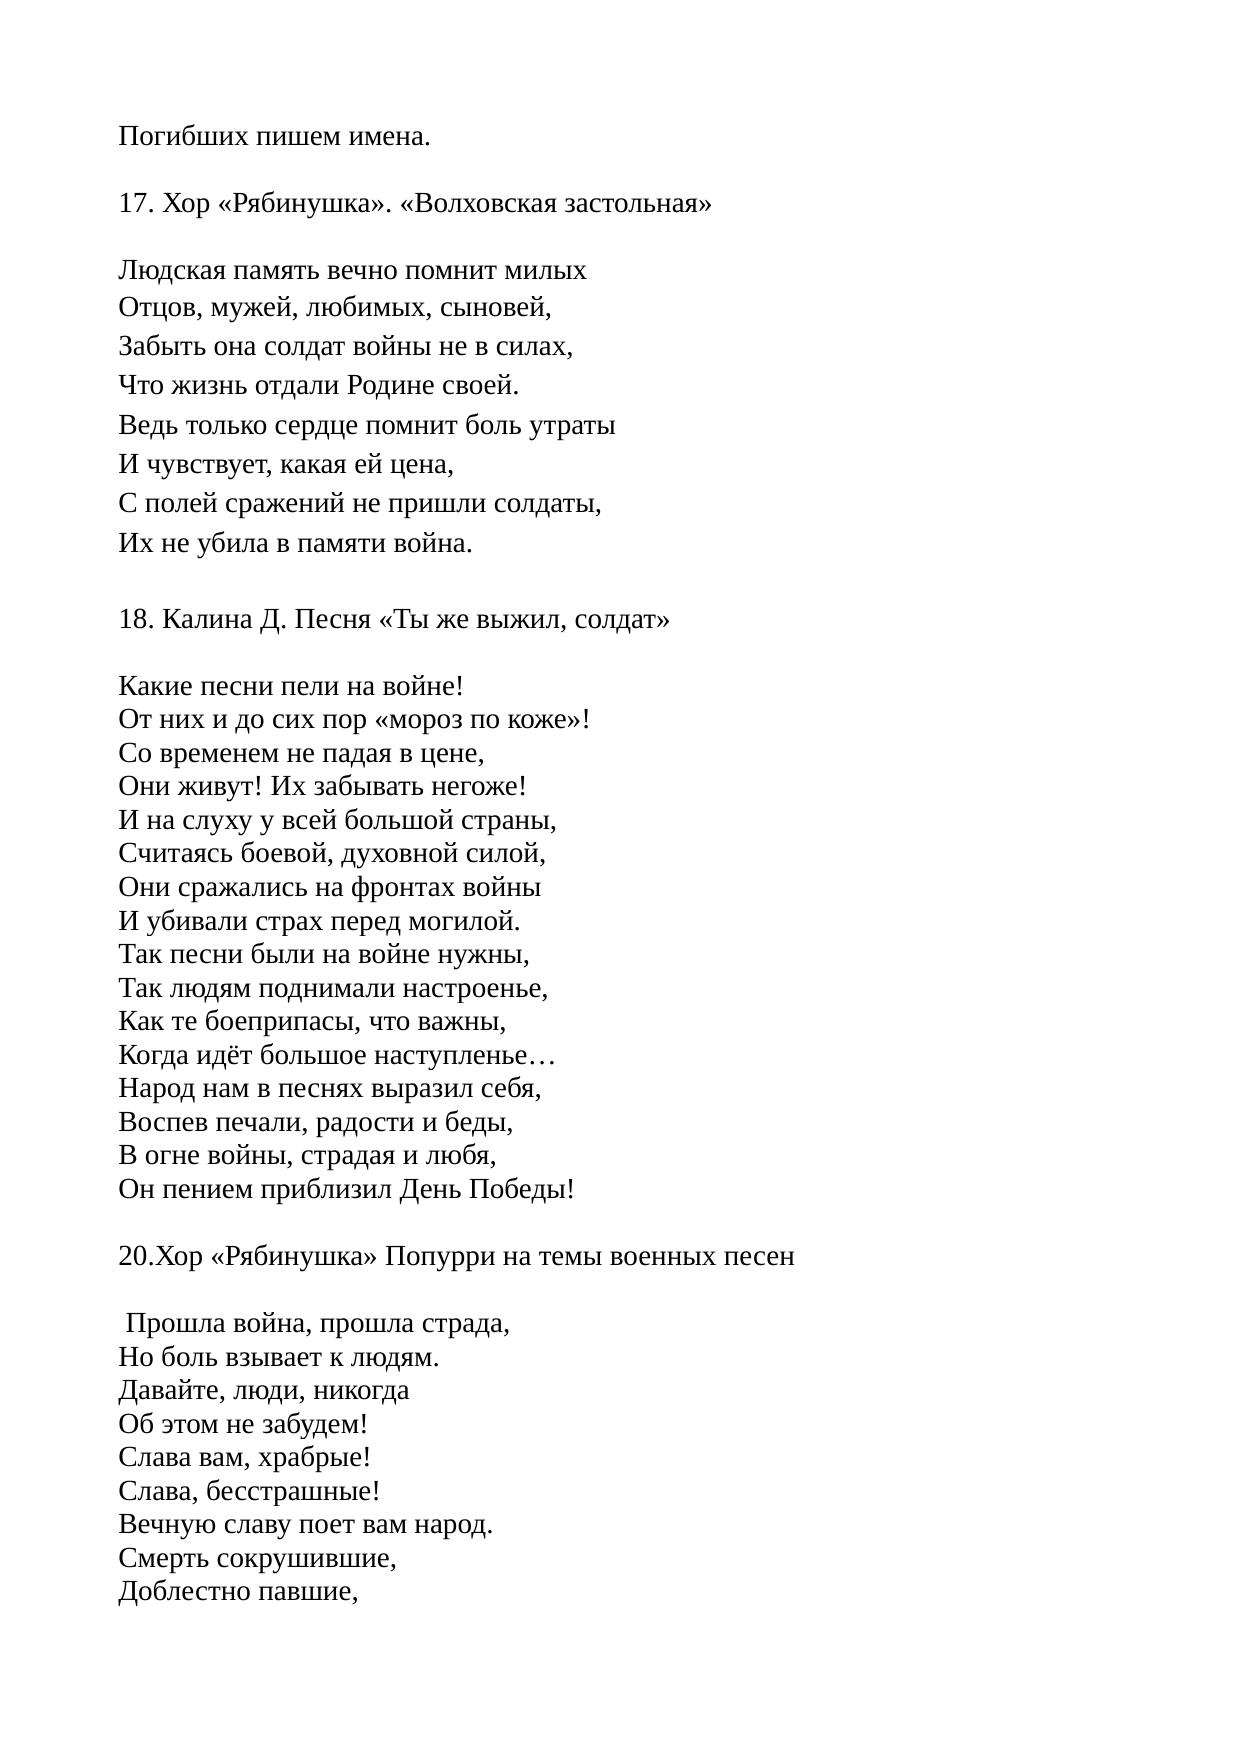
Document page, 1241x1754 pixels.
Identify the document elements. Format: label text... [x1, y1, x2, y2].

text Погибших пишем имена. [118, 118, 1122, 152]
text Ведь только сердце помнит боль утраты [118, 407, 1122, 440]
text Слава вам, храбрые! Слава, бесстрашные! Вечную славу поет вам народ. Смерть сокрушившие, Доблестно павшие, [118, 1439, 1122, 1607]
text Что жизнь отдали Родине своей. [118, 367, 1122, 401]
text Прошла война, прошла страда, Но боль взывает к людям. Давайте, люди, никогда Об этом не забудем! [118, 1305, 1122, 1439]
text Их не убила в памяти война. [118, 525, 1122, 558]
text Отцов, мужей, любимых, сыновей, [118, 289, 1122, 322]
text 20.Хор «Рябинушка» Попурри на темы военных песен [118, 1238, 1122, 1272]
text Какие песни пели на войне! От них и до сих пор «мороз по коже»! Со временем не падая в цене, Они живут! Их забывать негоже! И на слуху у всей большой страны, Считаясь боевой, духовной силой, Они сражались на фронтах войны И убивали страх перед могилой. Так песни были на войне нужны, Так людям поднимали настроенье, Как те боеприпасы, что важны, Когда идёт большое наступленье… Народ нам в песнях выразил себя, Воспев печали, радости и беды, В огне войны, страдая и любя, Он пением приблизил День Победы! [118, 668, 1122, 1204]
text И чувствует, какая ей цена, [118, 446, 1122, 480]
text Людская память вечно помнит милых [118, 252, 1122, 286]
text 17. Хор «Рябинушка». «Волховская застольная» [118, 185, 1122, 219]
text Забыть она солдат войны не в силах, [118, 328, 1122, 362]
text 18. Калина Д. Песня «Ты же выжил, солдат» [118, 601, 1122, 634]
text С полей сражений не пришли солдаты, [118, 486, 1122, 519]
